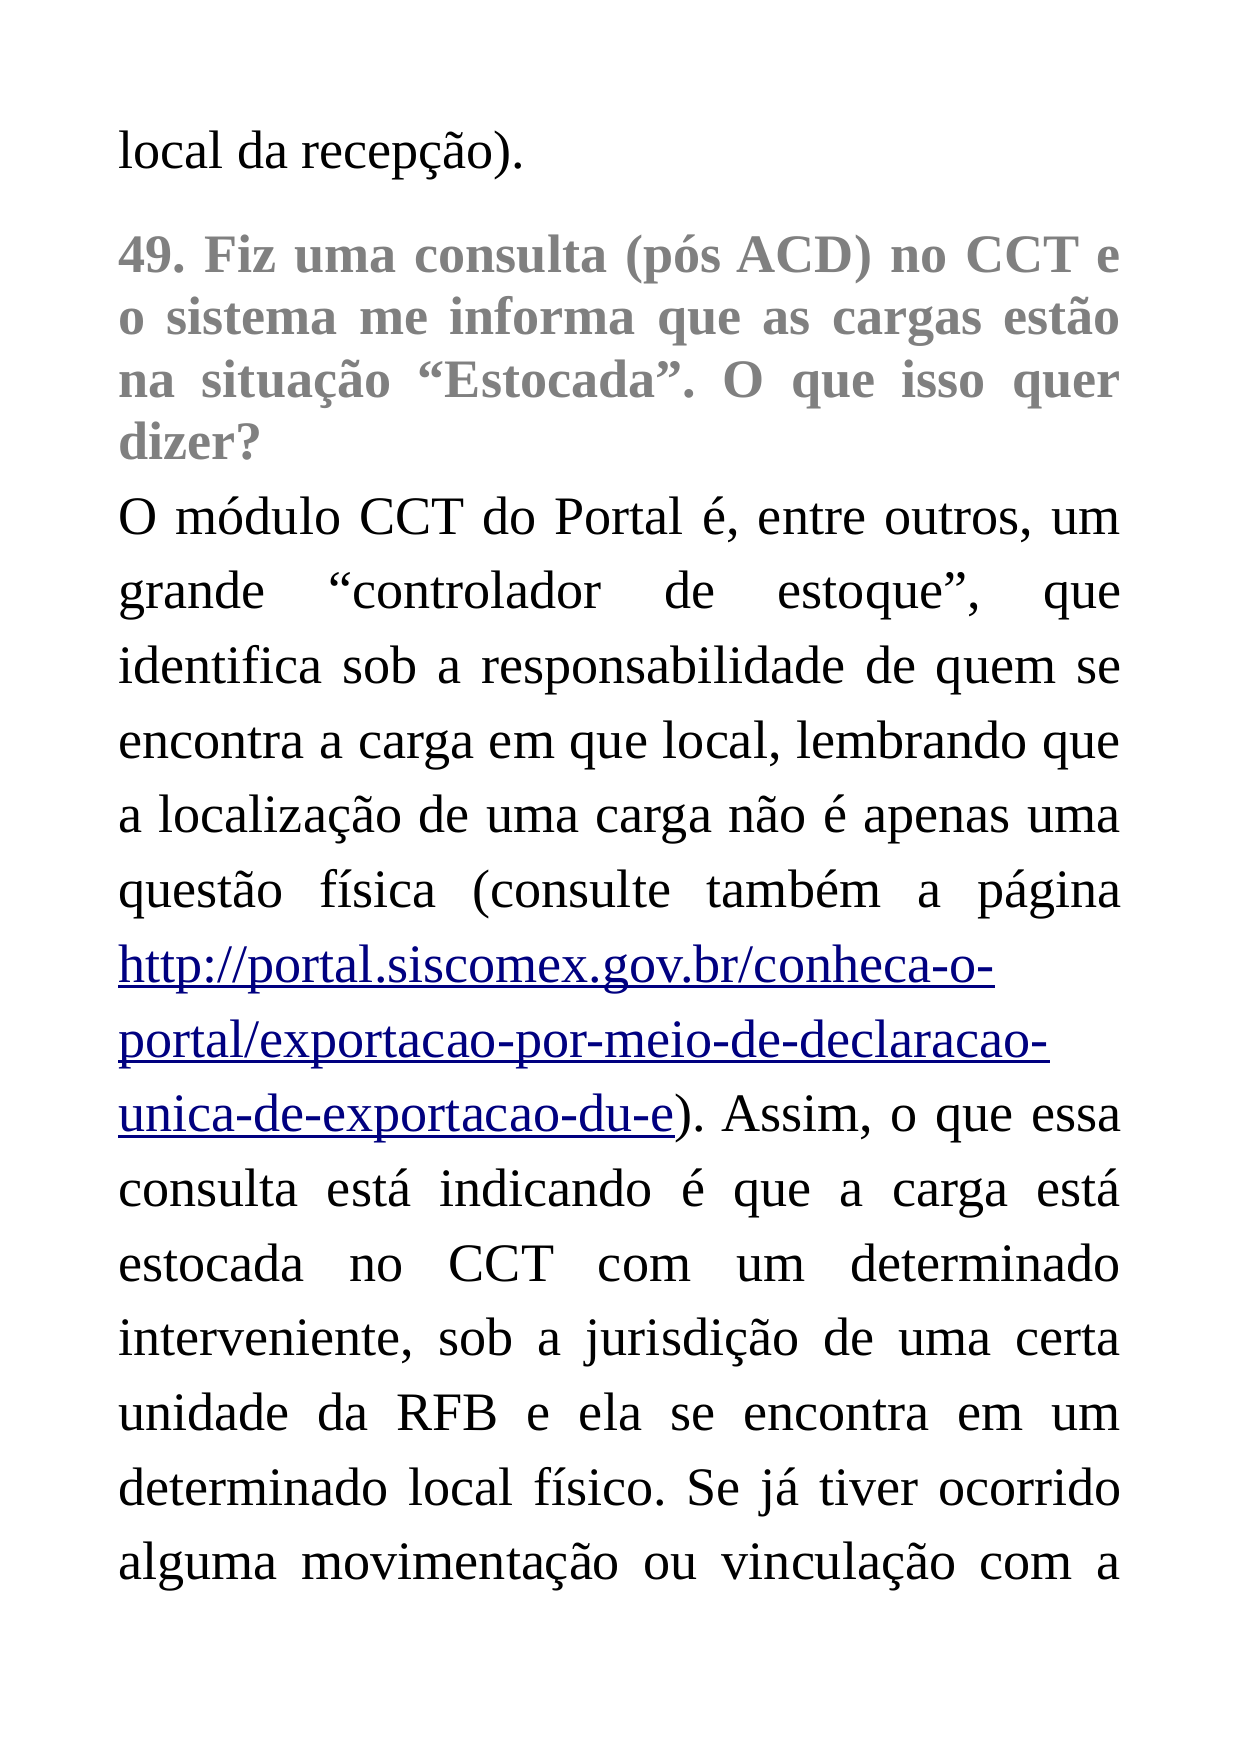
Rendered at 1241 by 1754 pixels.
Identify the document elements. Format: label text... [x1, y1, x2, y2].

subtitle 49. Fiz uma consulta (pós ACD) no CCT e o sistema me informa que as cargas estão na situação “Estocada”. O que isso quer dizer? [118, 222, 1122, 471]
text O módulo CCT do Portal é, entre outros, um grande “controlador de estoque”, que identifica sob a responsabilidade de quem se encontra a carga em que local, lembrando que a localização de uma carga não é apenas uma questão física (consulte também a página http://portal.siscomex.gov.br/conheca-o-portal/exportacao-por-meio-de-declaracao-unica-de-exportacao-du-e). Assim, o que essa consulta está indicando é que a carga está estocada no CCT com um determinado interveniente, sob a jurisdição de uma certa unidade da RFB e ela se encontra em um determinado local físico. Se já tiver ocorrido alguma movimentação ou vinculação com a [118, 484, 1122, 1592]
text local da recepção). [118, 118, 1122, 180]
